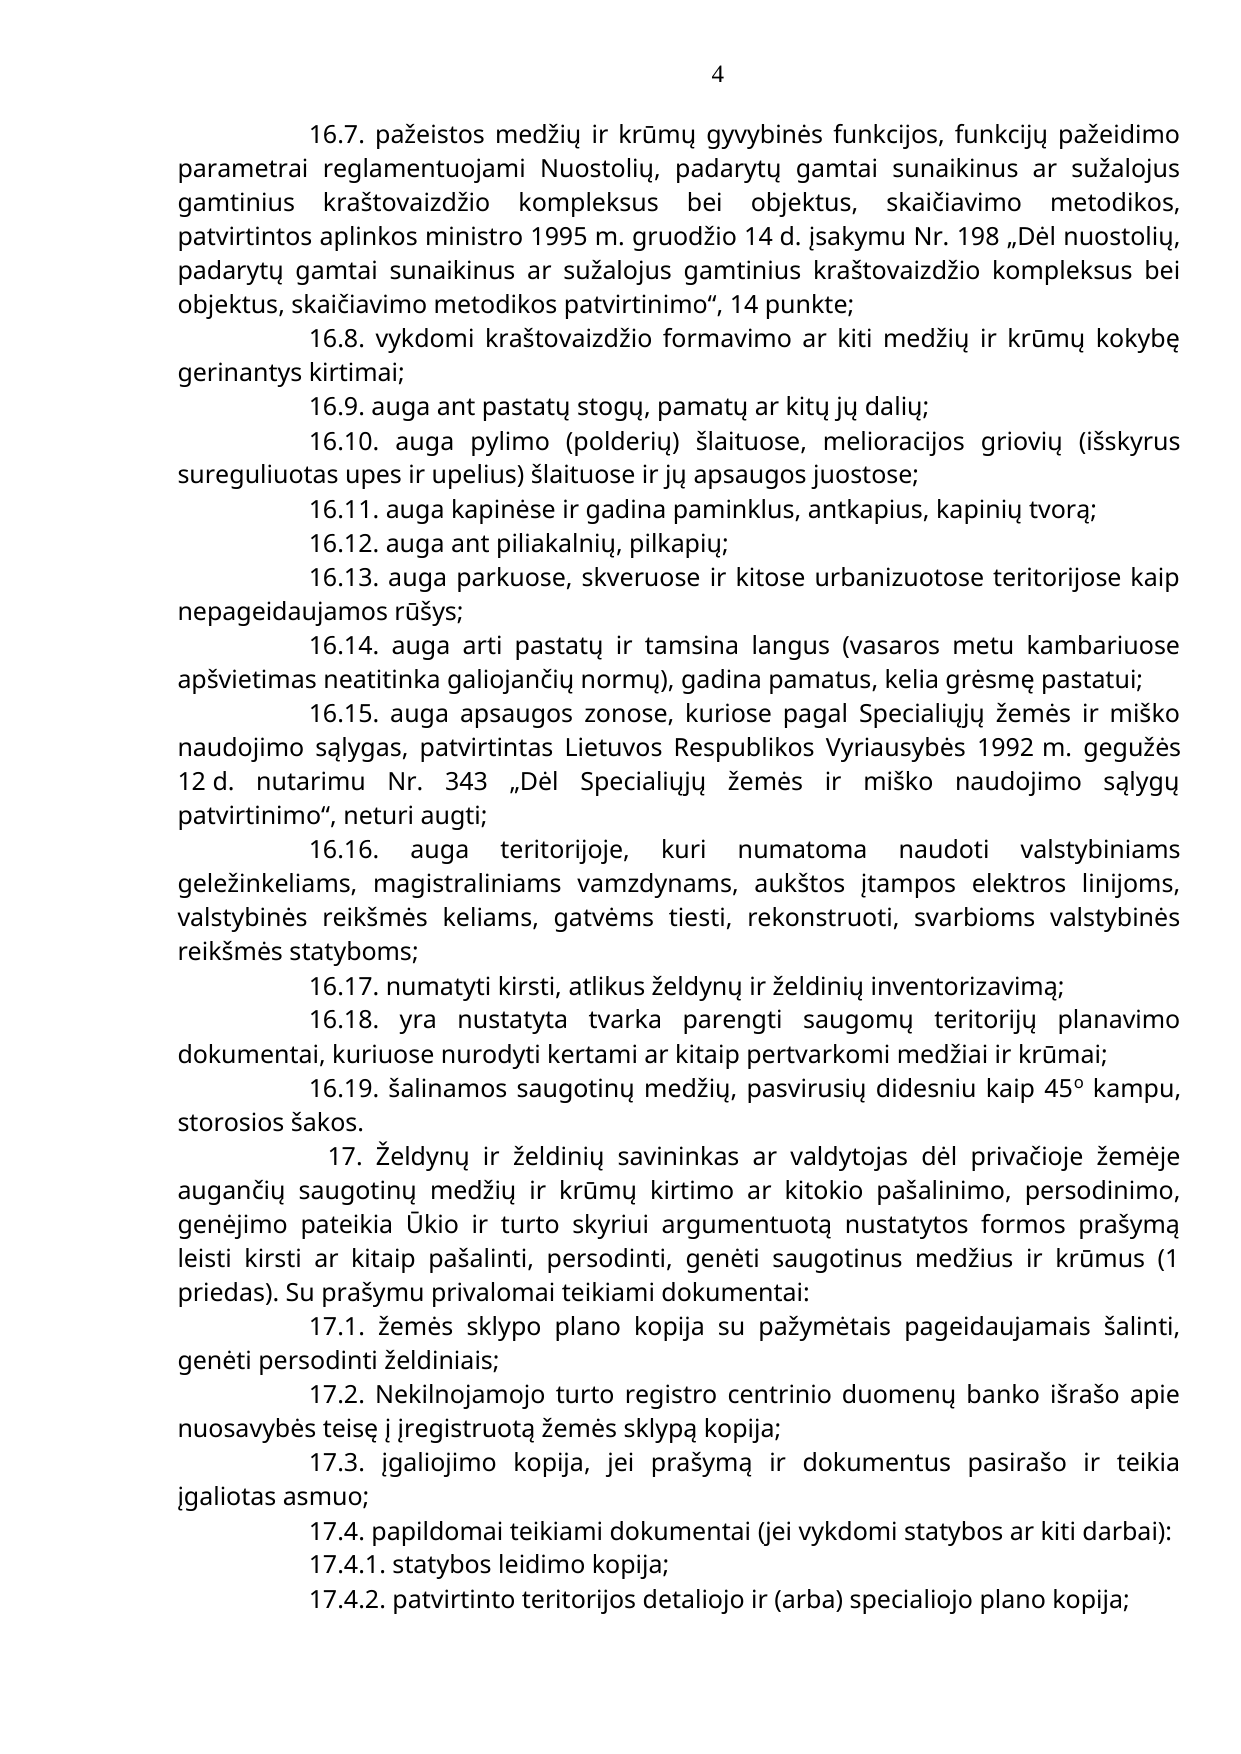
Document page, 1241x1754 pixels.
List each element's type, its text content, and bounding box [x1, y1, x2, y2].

text 16.8. vykdomi kraštovaizdžio formavimo ar kiti medžių ir krūmų kokybę gerinantys kirtimai; [177, 321, 1181, 389]
text 16.15. auga apsaugos zonose, kuriose pagal Specialiųjų žemės ir miško naudojimo sąlygas, patvirtintas Lietuvos Respublikos Vyriausybės 1992 m. gegužės 12 d. nutarimu Nr. 343 „Dėl Specialiųjų žemės ir miško naudojimo sąlygų patvirtinimo“, neturi augti; [177, 696, 1181, 832]
text 16.17. numatyti kirsti, atlikus želdynų ir želdinių inventorizavimą; [177, 968, 1181, 1002]
text 17.1. žemės sklypo plano kopija su pažymėtais pageidaujamais šalinti, genėti persodinti želdiniais; [177, 1309, 1181, 1377]
text 16.10. auga pylimo (polderių) šlaituose, melioracijos griovių (išskyrus sureguliuotas upes ir upelius) šlaituose ir jų apsaugos juostose; [177, 423, 1181, 491]
text 16.18. yra nustatyta tvarka parengti saugomų teritorijų planavimo dokumentai, kuriuose nurodyti kertami ar kitaip pertvarkomi medžiai ir krūmai; [177, 1002, 1181, 1070]
text 17. Želdynų ir želdinių savininkas ar valdytojas dėl privačioje žemėje augančių saugotinų medžių ir krūmų kirtimo ar kitokio pašalinimo, persodinimo, genėjimo pateikia Ūkio ir turto skyriui argumentuotą nustatytos formos prašymą leisti kirsti ar kitaip pašalinti, persodinti, genėti saugotinus medžius ir krūmus (1 priedas). Su prašymu privalomai teikiami dokumentai: [177, 1138, 1181, 1309]
text 17.3. įgaliojimo kopija, jei prašymą ir dokumentus pasirašo ir teikia įgaliotas asmuo; [177, 1445, 1181, 1513]
text 16.14. auga arti pastatų ir tamsina langus (vasaros metu kambariuose apšvietimas neatitinka galiojančių normų), gadina pamatus, kelia grėsmę pastatui; [177, 627, 1181, 696]
text 16.9. auga ant pastatų stogų, pamatų ar kitų jų dalių; [177, 389, 1181, 423]
text 16.11. auga kapinėse ir gadina paminklus, antkapius, kapinių tvorą; [177, 491, 1181, 525]
text 17.4.2. patvirtinto teritorijos detaliojo ir (arba) specialiojo plano kopija; [177, 1581, 1181, 1615]
text 17.4.1. statybos leidimo kopija; [177, 1547, 1181, 1581]
text 16.12. auga ant piliakalnių, pilkapių; [177, 525, 1181, 559]
text 16.16. auga teritorijoje, kuri numatoma naudoti valstybiniams geležinkeliams, magistraliniams vamzdynams, aukštos įtampos elektros linijoms, valstybinės reikšmės keliams, gatvėms tiesti, rekonstruoti, svarbioms valstybinės reikšmės statyboms; [177, 832, 1181, 968]
text 17.4. papildomai teikiami dokumentai (jei vykdomi statybos ar kiti darbai): [177, 1513, 1181, 1547]
text 16.13. auga parkuose, skveruose ir kitose urbanizuotose teritorijose kaip nepageidaujamos rūšys; [177, 559, 1181, 627]
text 17.2. Nekilnojamojo turto registro centrinio duomenų banko išrašo apie nuosavybės teisę į įregistruotą žemės sklypą kopija; [177, 1377, 1181, 1445]
text 16.7. pažeistos medžių ir krūmų gyvybinės funkcijos, funkcijų pažeidimo parametrai reglamentuojami Nuostolių, padarytų gamtai sunaikinus ar sužalojus gamtinius kraštovaizdžio kompleksus bei objektus, skaičiavimo metodikos, patvirtintos aplinkos ministro 1995 m. gruodžio 14 d. įsakymu Nr. 198 „Dėl nuostolių, padarytų gamtai sunaikinus ar sužalojus gamtinius kraštovaizdžio kompleksus bei objektus, skaičiavimo metodikos patvirtinimo“, 14 punkte; [177, 117, 1181, 321]
text 16.19. šalinamos saugotinų medžių, pasvirusių didesniu kaip 45o kampu, storosios šakos. [177, 1070, 1181, 1138]
